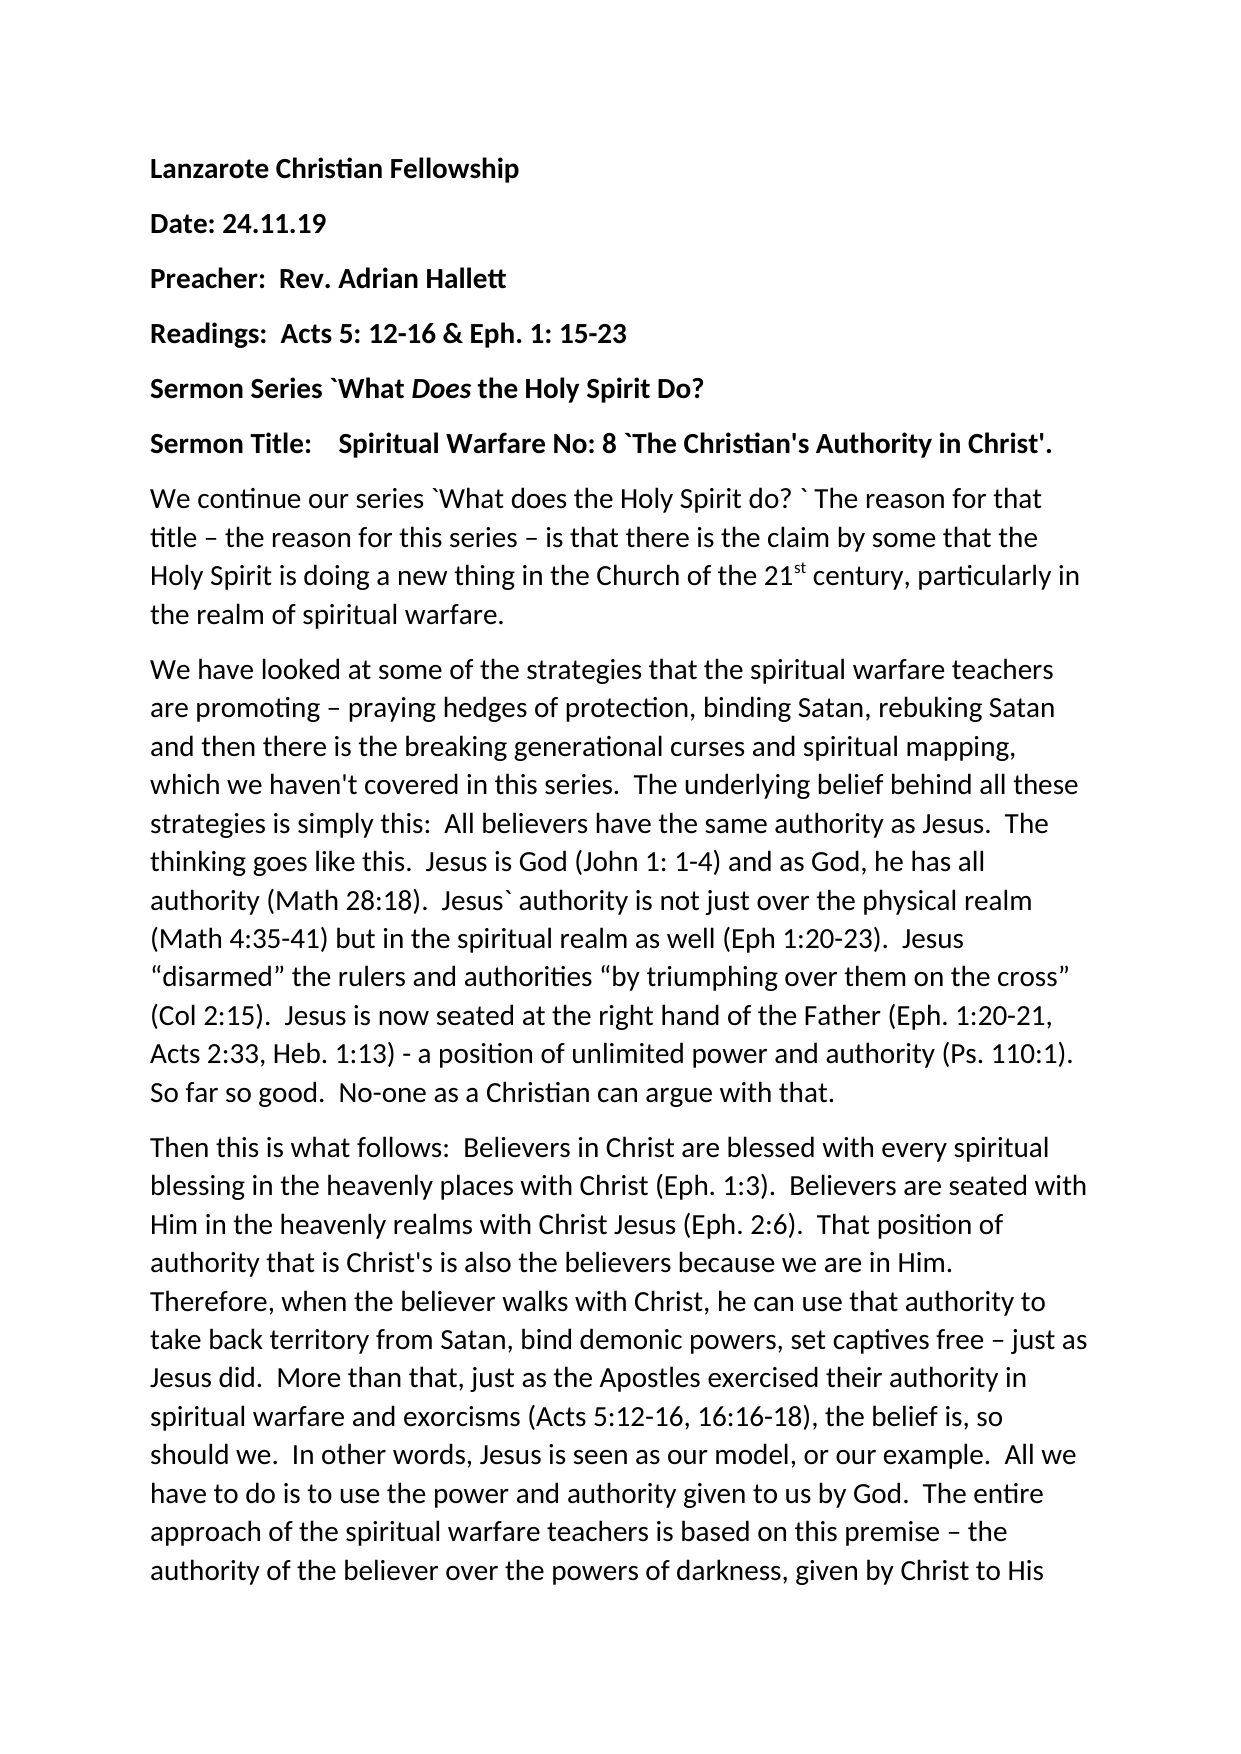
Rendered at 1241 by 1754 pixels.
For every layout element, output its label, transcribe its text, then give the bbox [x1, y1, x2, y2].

text Sermon Title: Spiritual Warfare No: 8 `The Christian's Authority in Christ'. [150, 426, 1090, 461]
text We have looked at some of the strategies that the spiritual warfare teachers are promoting – praying hedges of protection, binding Satan, rebuking Satan and then there is the breaking generational curses and spiritual mapping, which we haven't covered in this series. The underlying belief behind all these strategies is simply this: All believers have the same authority as Jesus. The thinking goes like this. Jesus is God (John 1: 1-4) and as God, he has all authority (Math 28:18). Jesus` authority is not just over the physical realm (Math 4:35-41) but in the spiritual realm as well (Eph 1:20-23). Jesus “disarmed” the rulers and authorities “by triumphing over them on the cross” (Col 2:15). Jesus is now seated at the right hand of the Father (Eph. 1:20-21, Acts 2:33, Heb. 1:13) - a position of unlimited power and authority (Ps. 110:1). So far so good. No-one as a Christian can argue with that. [150, 651, 1090, 1109]
text Date: 24.11.19 [150, 205, 1090, 241]
text Then this is what follows: Believers in Christ are blessed with every spiritual blessing in the heavenly places with Christ (Eph. 1:3). Believers are seated with Him in the heavenly realms with Christ Jesus (Eph. 2:6). That position of authority that is Christ's is also the believers because we are in Him. Therefore, when the believer walks with Christ, he can use that authority to take back territory from Satan, bind demonic powers, set captives free – just as Jesus did. More than that, just as the Apostles exercised their authority in spiritual warfare and exorcisms (Acts 5:12-16, 16:16-18), the belief is, so should we. In other words, Jesus is seen as our model, or our example. All we have to do is to use the power and authority given to us by God. The entire approach of the spiritual warfare teachers is based on this premise – the authority of the believer over the powers of darkness, given by Christ to His [150, 1129, 1090, 1587]
text Lanzarote Christian Fellowship [150, 150, 1090, 186]
text Preacher: Rev. Adrian Hallett [150, 260, 1090, 296]
text We continue our series `What does the Holy Spirit do? ` The reason for that title – the reason for this series – is that there is the claim by some that the Holy Spirit is doing a new thing in the Church of the 21st century, particularly in the realm of spiritual warfare. [150, 481, 1090, 632]
text Sermon Series `What Does the Holy Spirit Do? [150, 370, 1090, 406]
text Readings: Acts 5: 12-16 & Eph. 1: 15-23 [150, 315, 1090, 351]
